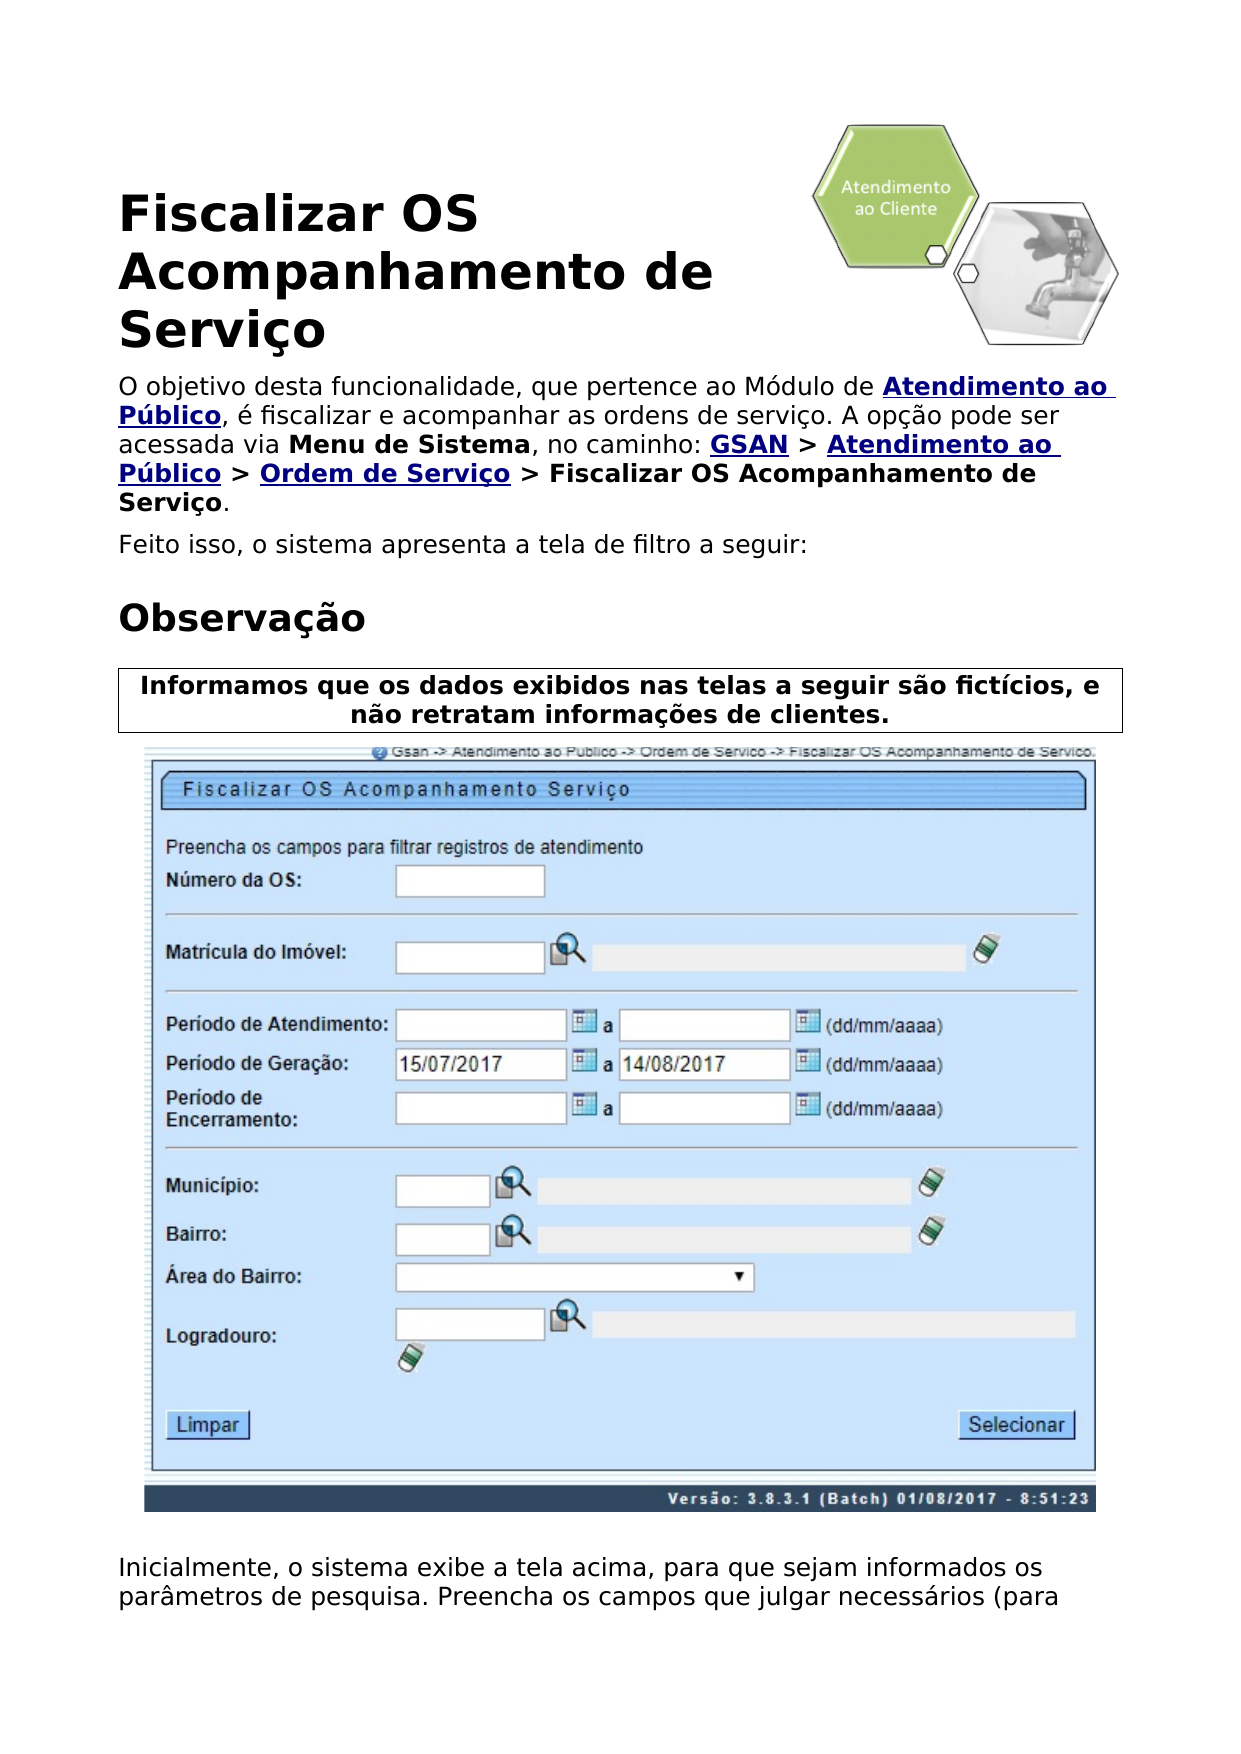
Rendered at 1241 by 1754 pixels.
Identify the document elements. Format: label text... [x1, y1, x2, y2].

text Inicialmente, o sistema exibe a tela acima, para que sejam informados os parâmetros de pesquisa. Preencha os campos que julgar necessários (para [118, 1553, 1122, 1611]
picture [809, 118, 1123, 351]
text O objetivo desta funcionalidade, que pertence ao Módulo de Atendimento ao Público, é fiscalizar e acompanhar as ordens de serviço. A opção pode ser acessada via Menu de Sistema, no caminho: GSAN > Atendimento ao Público > Ordem de Serviço > Fiscalizar OS Acompanhamento de Serviço. [118, 372, 1122, 518]
subtitle Observação [118, 597, 1122, 641]
table_header Informamos que os dados exibidos nas telas a seguir são fictícios, e não retratam informações de clientes. [119, 669, 1122, 732]
subtitle Fiscalizar OS Acompanhamento de Serviço [118, 185, 1122, 359]
text Feito isso, o sistema apresenta a tela de filtro a seguir: [118, 530, 1122, 559]
picture [144, 747, 1096, 1512]
